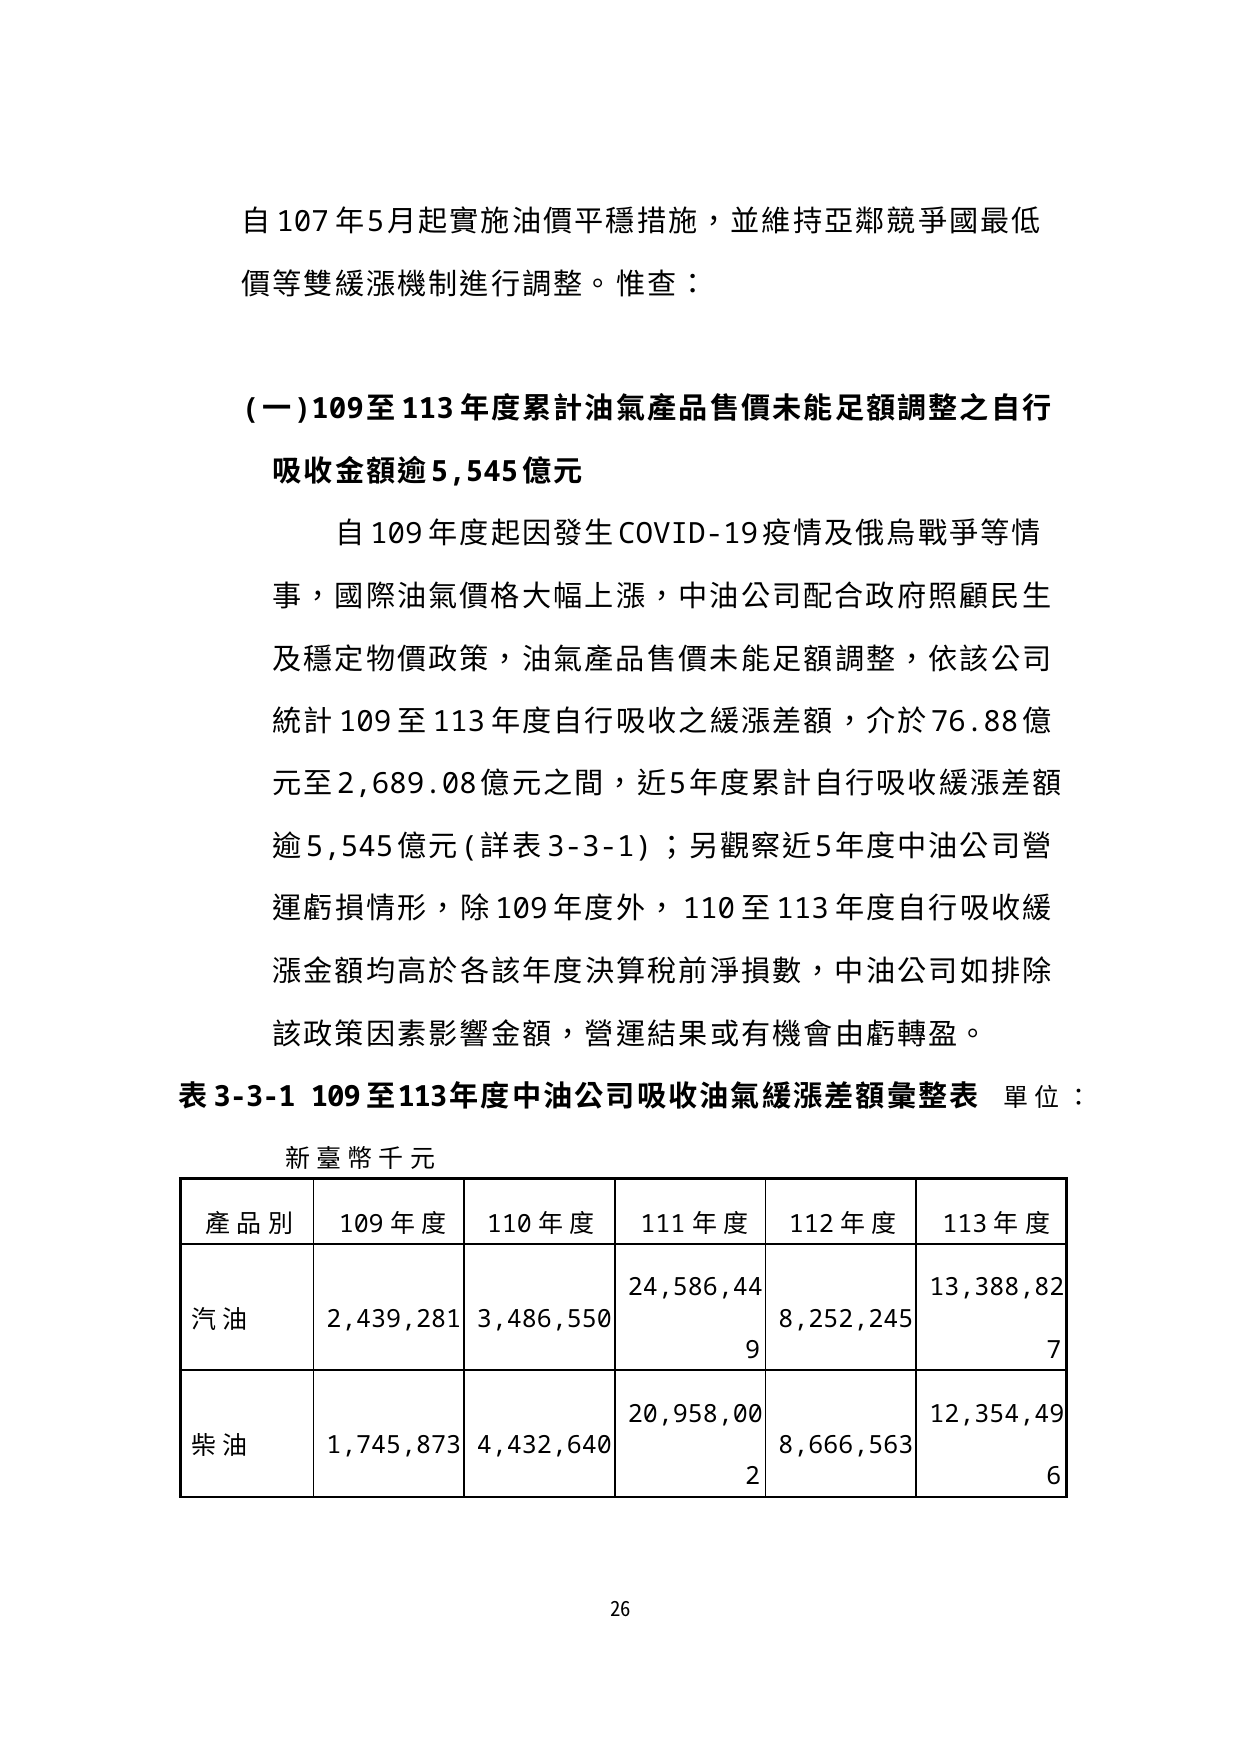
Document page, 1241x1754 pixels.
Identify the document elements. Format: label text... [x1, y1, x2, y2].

table_cell 4,432,640 [465, 1371, 614, 1496]
text 自107年5月起實施油價平穩措施，並維持亞鄰競爭國最低價等雙緩漲機制進行調整。惟查： [236, 177, 1063, 365]
table_cell 汽油 [182, 1245, 313, 1369]
table_cell 13,388,827 [917, 1245, 1065, 1369]
table_cell 3,486,550 [465, 1245, 614, 1369]
table_cell 24,586,449 [616, 1245, 765, 1369]
table_cell 1,745,873 [314, 1371, 463, 1496]
table_header 109年度 [314, 1180, 463, 1243]
text (一)109至113年度累計油氣產品售價未能足額調整之自行吸收金額逾5,545億元 [236, 365, 1063, 490]
table_cell 柴油 [182, 1371, 313, 1496]
text 自109年度起因發生COVID-19疫情及俄烏戰爭等情事，國際油氣價格大幅上漲，中油公司配合政府照顧民生及穩定物價政策，油氣產品售價未能足額調整，依該公司統計109至113年度自行吸收之緩漲差額，介於76.88億元至2,689.08億元之間，近5年度累計自行吸收緩漲差額逾5,545億元(詳表3-3-1)；另觀察近5年度中油公司營運虧損情形，除109年度外，110至113年度自行吸收緩漲金額均高於各該年度決算稅前淨損數，中油公司如排除該政策因素影響金額，營運結果或有機會由虧轉盈。 [266, 490, 1063, 1052]
table_cell 8,252,245 [766, 1245, 915, 1369]
table_cell 8,666,563 [766, 1371, 915, 1496]
table_cell 20,958,002 [616, 1371, 765, 1496]
table_cell 12,354,496 [917, 1371, 1065, 1496]
table_header 112年度 [766, 1180, 915, 1243]
table_header 產品別 [182, 1180, 313, 1243]
table_header 111年度 [616, 1180, 765, 1243]
table_header 110年度 [465, 1180, 614, 1243]
table_header 113年度 [917, 1180, 1065, 1243]
text 表3-3-1 109至113年度中油公司吸收油氣緩漲差額彙整表 單位：新臺幣千元 [177, 1052, 1092, 1177]
table_cell 2,439,281 [314, 1245, 463, 1369]
